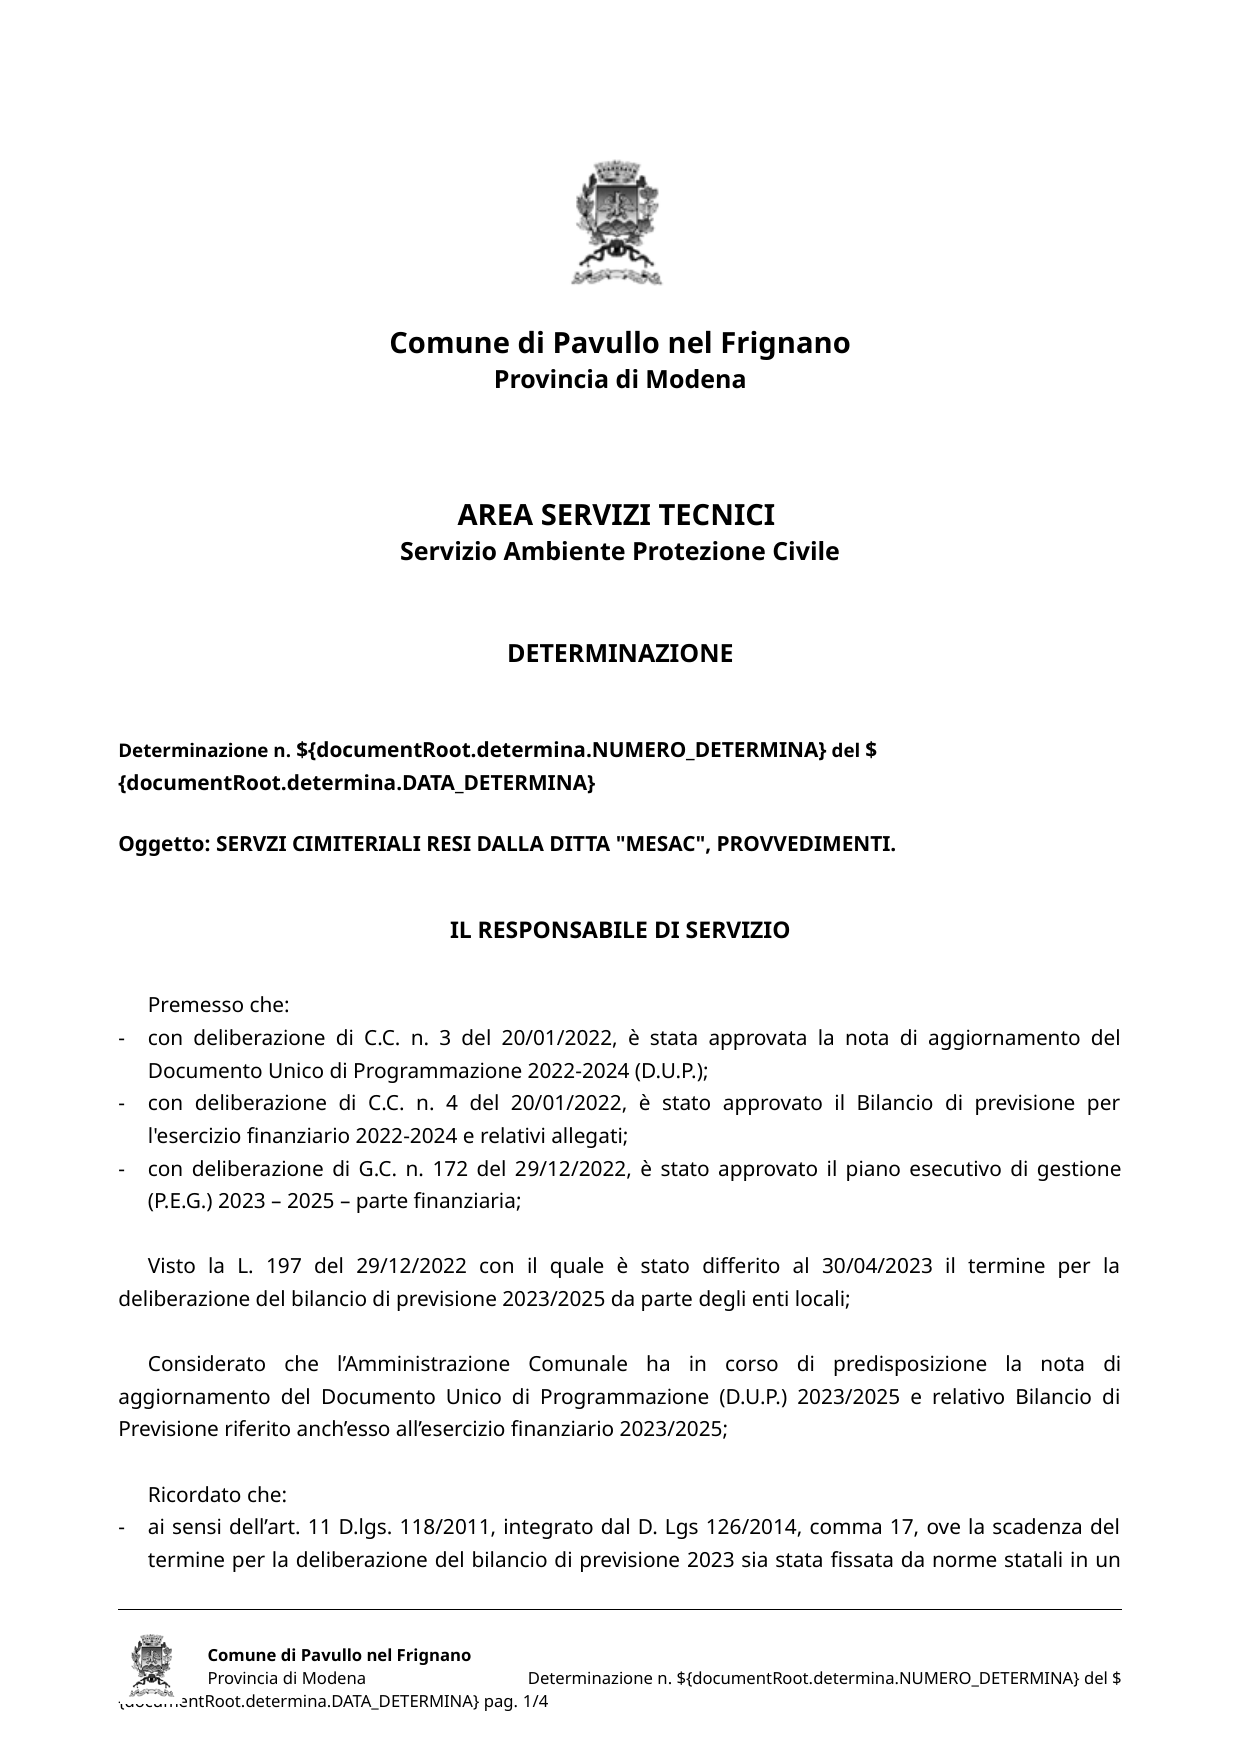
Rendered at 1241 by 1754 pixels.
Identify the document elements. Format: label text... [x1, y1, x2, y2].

text Oggetto: SERVZI CIMITERIALI RESI DALLA DITTA "MESAC", PROVVEDIMENTI. [118, 829, 1122, 857]
text Visto la L. 197 del 29/12/2022 con il quale è stato differito al 30/04/2023 il termine per la deliberazione del bilancio di previsione 2023/2025 da parte degli enti locali; [118, 1251, 1122, 1312]
list con deliberazione di C.C. n. 4 del 20/01/2022, è stato approvato il Bilancio di previsione per l'esercizio finanziario 2022-2024 e relativi allegati; [118, 1088, 1122, 1149]
text Premesso che: [118, 991, 1122, 1019]
text DETERMINAZIONE [118, 636, 1122, 670]
text Considerato che l’Amministrazione Comunale ha in corso di predisposizione la nota di aggiornamento del Documento Unico di Programmazione (D.U.P.) 2023/2025 e relativo Bilancio di Previsione riferito anch’esso all’esercizio finanziario 2023/2025; [118, 1349, 1122, 1443]
list con deliberazione di G.C. n. 172 del 29/12/2022, è stato approvato il piano esecutivo di gestione (P.E.G.) 2023 – 2025 – parte finanziaria; [118, 1154, 1122, 1215]
picture [120, 1631, 183, 1704]
text Ricordato che: [118, 1480, 1122, 1508]
text IL RESPONSABILE DI SERVIZIO [118, 914, 1122, 946]
list con deliberazione di C.C. n. 3 del 20/01/2022, è stata approvata la nota di aggiornamento del Documento Unico di Programmazione 2022-2024 (D.U.P.); [118, 1023, 1122, 1084]
list ai sensi dell’art. 11 D.lgs. 118/2011, integrato dal D. Lgs 126/2014, comma 17, ove la scadenza del termine per la deliberazione del bilancio di previsione 2023 sia stata fissata da norme statali in un [118, 1512, 1122, 1573]
text Servizio Ambiente Protezione Civile [118, 533, 1122, 568]
picture [546, 152, 695, 289]
text Determinazione n. ${documentRoot.determina.NUMERO_DETERMINA} del ${documentRoot.determina.DATA_DETERMINA} [118, 735, 1122, 796]
text AREA SERVIZI TECNICI [118, 494, 1122, 533]
